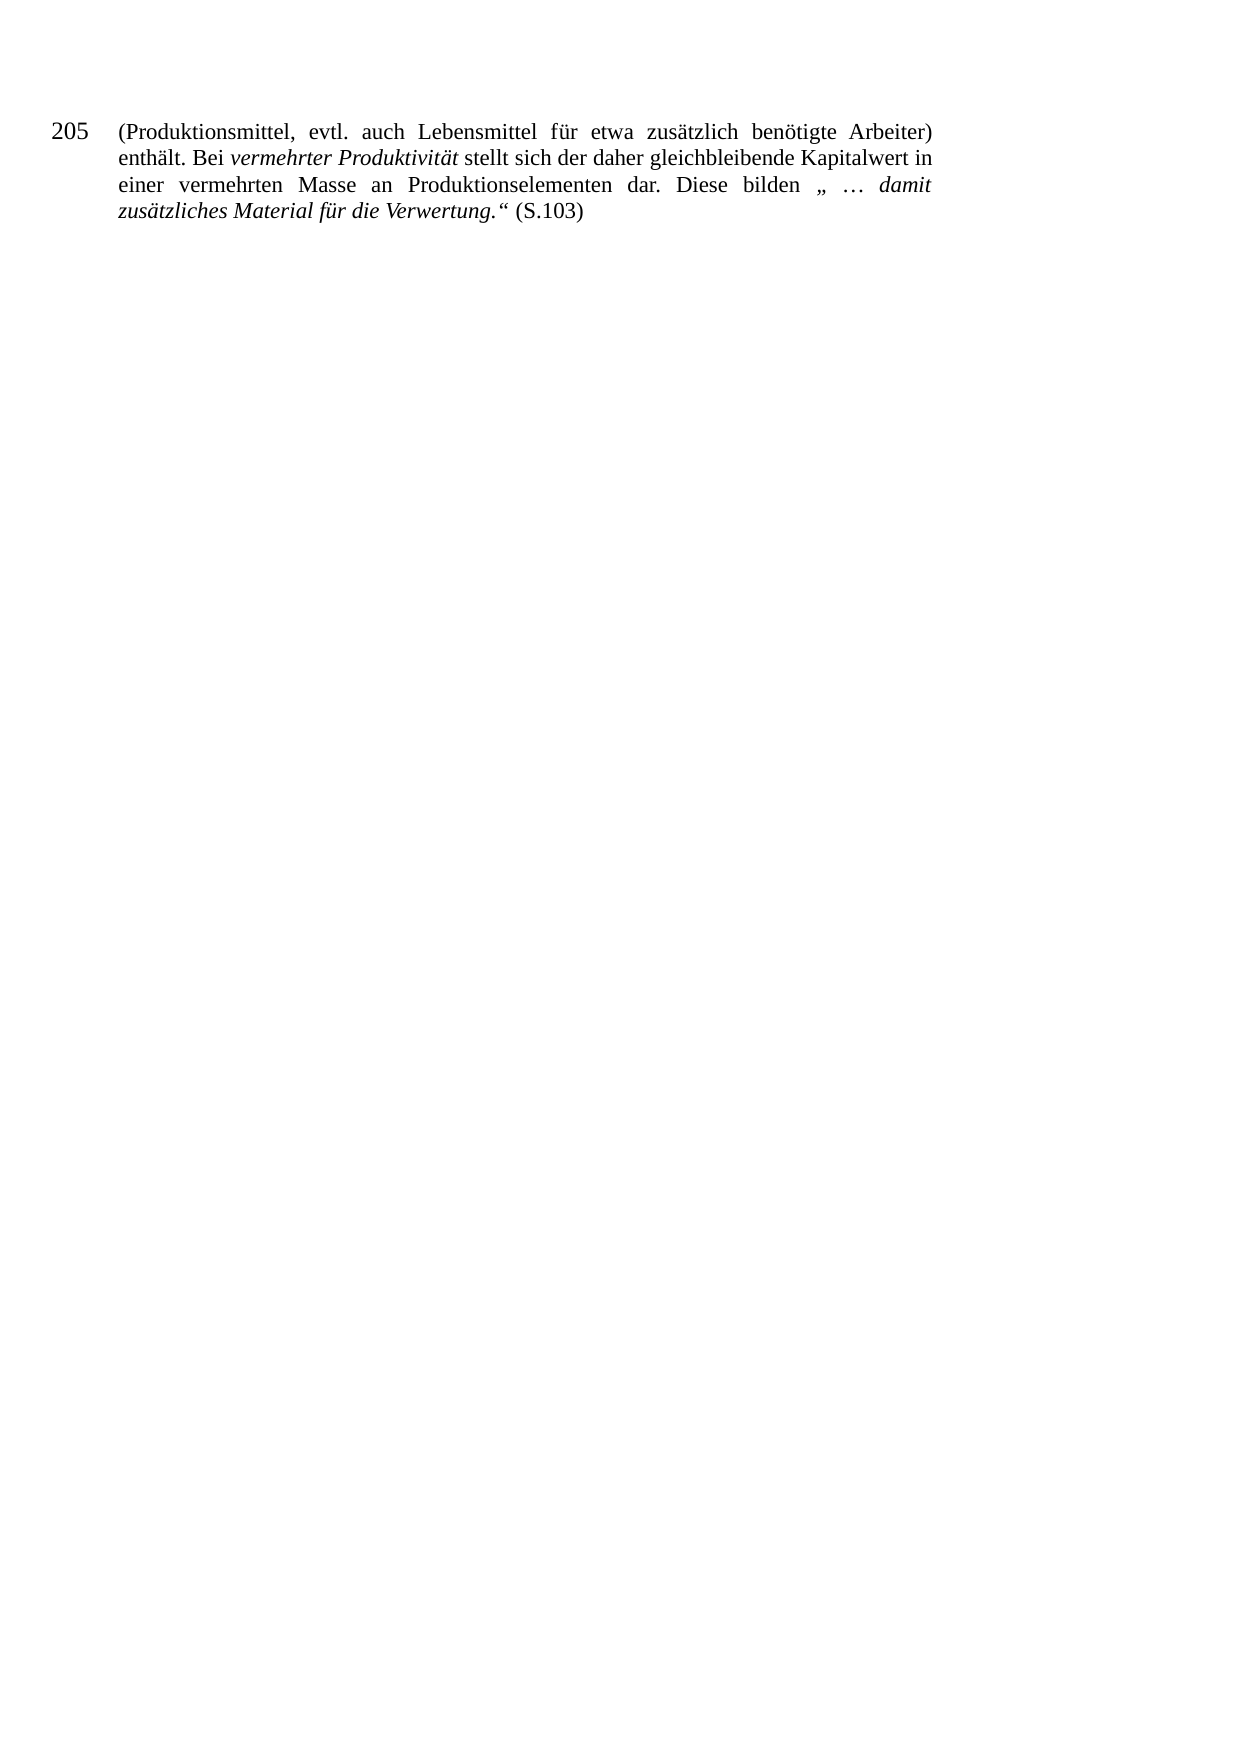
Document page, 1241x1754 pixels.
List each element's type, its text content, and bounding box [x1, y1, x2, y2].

text (Produktionsmittel, evtl. auch Lebensmittel für etwa zusätzlich benötigte Arbeiter) enthält. Bei vermehrter Produktivität stellt sich der daher gleichbleibende Kapitalwert in einer vermehrten Masse an Produktionselementen dar. Diese bilden „ … damit zusätzliches Material für die Verwertung.“ (S.103) [118, 118, 933, 223]
